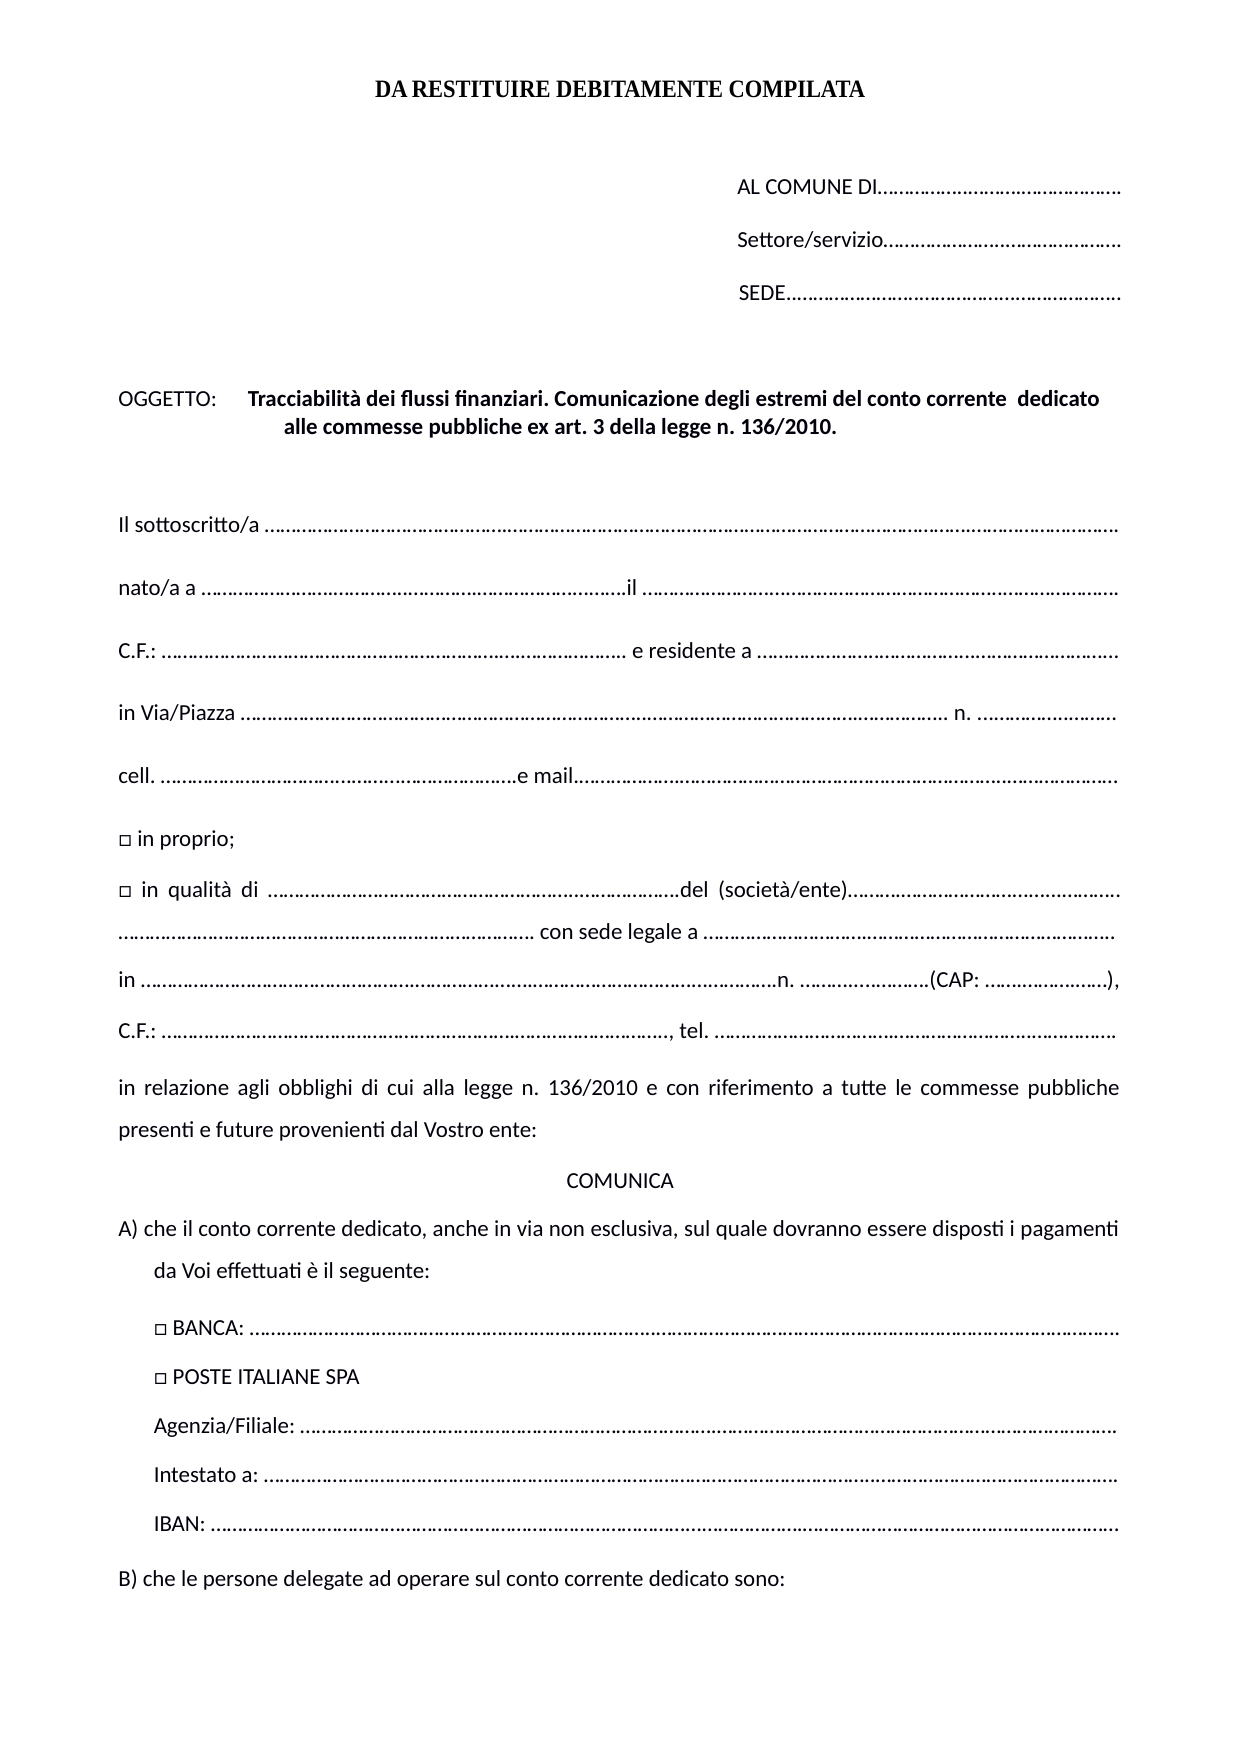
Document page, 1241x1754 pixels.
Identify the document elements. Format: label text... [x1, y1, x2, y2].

text Intestato a: ……………………………………………………………………………………………………..………………………………………. [153, 1460, 1122, 1488]
text nato/a a …………………….…………..………….………………...…….il ……………………...…………………………………..…………………. [118, 573, 1122, 601]
text Il sottoscritto/a ……………………………………….…………………………………………………………………………….………………………. [118, 510, 1122, 538]
text COMUNICA [118, 1166, 1122, 1194]
text A) che il conto corrente dedicato, anche in via non esclusiva, sul quale dovranno essere disposti i pagamenti da Voi effettuati è il seguente: [118, 1214, 1122, 1284]
text B) che le persone delegate ad operare sul conto corrente dedicato sono: [118, 1564, 1122, 1592]
text in relazione agli obblighi di cui alla legge n. 136/2010 e con riferimento a tutte le commesse pubbliche presenti e future provenienti dal Vostro ente: [118, 1073, 1122, 1143]
text OGGETTO: Tracciabilità dei flussi finanziari. Comunicazione degli estremi del conto corrente dedicato alle commesse pubbliche ex art. 3 della legge n. 136/2010. [118, 384, 1122, 440]
text C.F.: ……………………………………………………….….……………….. e residente a …………………..……………...……………………... [118, 636, 1122, 664]
text in Via/Piazza …………………………………………………………………..………………………………….…………….. n. ...…………..……… [118, 698, 1122, 727]
text C.F.: ………………………………………………………….……………………….., tel. …………………………….……………………..……………. [118, 1016, 1122, 1044]
text AL COMUNE DI……………..……….………………. [118, 172, 1122, 200]
text in …………………………………………….……………...….…………………………...………….n. ……….....……….(CAP: …….……….……), [118, 965, 1122, 993]
text □ in qualità di …………………………………………………..……………….del (società/ente)……….…………………...…...………..……………………………………………………………………. con sede legale a ………………………….……………………………………….. [118, 875, 1122, 945]
text □ POSTE ITALIANE SPA [153, 1362, 1122, 1390]
text Agenzia/Filiale: …………………………………………………………………….…………………………………………………………………. [153, 1411, 1122, 1439]
text Settore/servizio…………………..…………………. [118, 225, 1122, 253]
text cell. ……………………………...……...………………….e mail.……………….……………………………………………………..………………… [118, 761, 1122, 789]
text SEDE..…………………..……………...……………….. [118, 278, 1122, 306]
text DA RESTITUIRE DEBITAMENTE COMPILATA [118, 74, 1122, 103]
text □ in proprio; [118, 824, 1122, 852]
text □ BANCA: …………………………………………………………………..……………………………………………………………………………. [153, 1313, 1122, 1341]
text IBAN: ………………………………………………………………………………...……………….…………………………………………………… [153, 1509, 1122, 1537]
